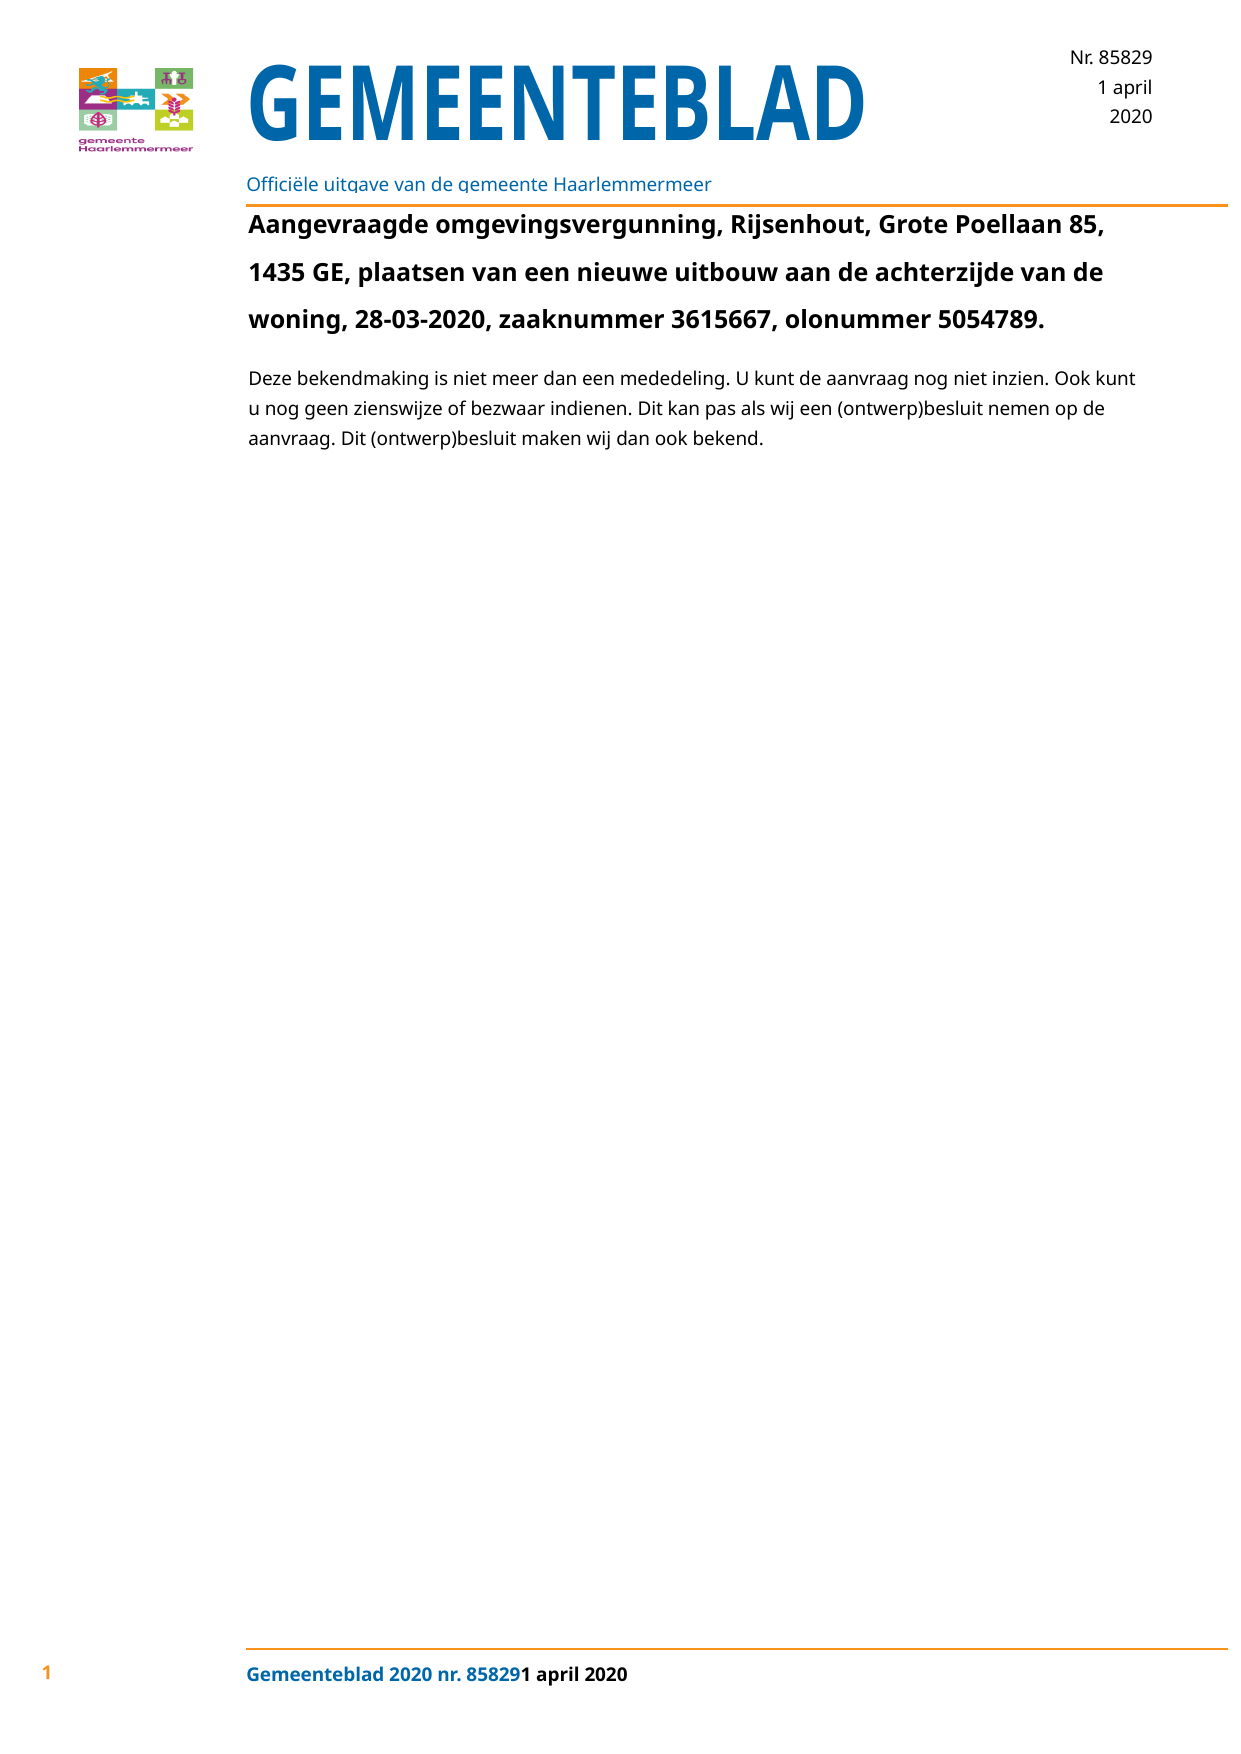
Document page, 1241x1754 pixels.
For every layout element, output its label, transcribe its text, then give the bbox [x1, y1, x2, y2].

text Aangevraagde omgevingsvergunning, Rijsenhout, Grote Poellaan 85, 1435 GE, plaatsen van een nieuwe uitbouw aan de achterzijde van de woning, 28-03-2020, zaaknummer 3615667, olonummer 5054789. [248, 207, 1152, 336]
picture [41, 47, 231, 172]
text Deze bekendmaking is niet meer dan een mededeling. U kunt de aanvraag nog niet inzien. Ook kunt u nog geen zienswijze of bezwaar indienen. Dit kan pas als wij een (ontwerp)besluit nemen op de aanvraag. Dit (ontwerp)besluit maken wij dan ook bekend. [248, 366, 1152, 450]
